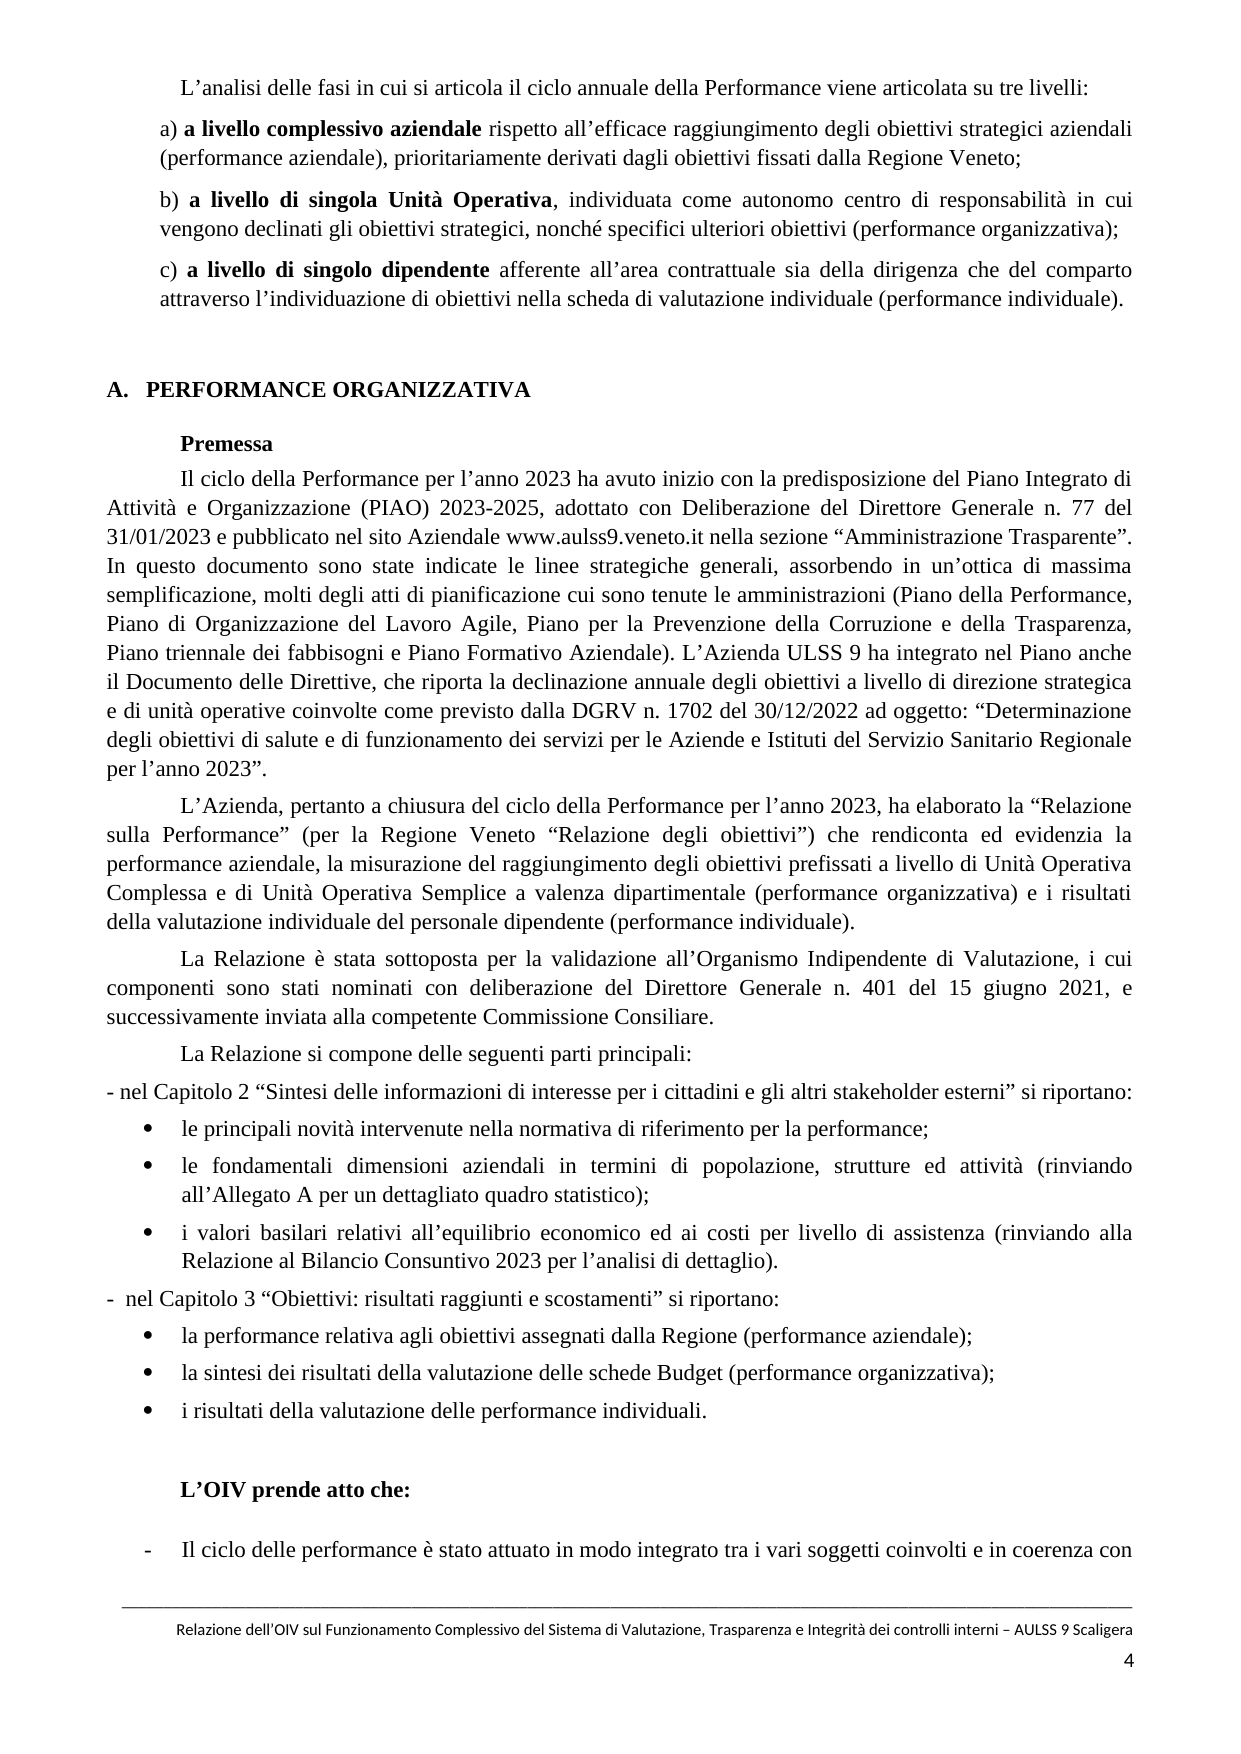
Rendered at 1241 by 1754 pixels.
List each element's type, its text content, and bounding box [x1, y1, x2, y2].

text Il ciclo della Performance per l’anno 2023 ha avuto inizio con la predisposizione del Piano Integrato di Attività e Organizzazione (PIAO) 2023-2025, adottato con Deliberazione del Direttore Generale n. 77 del 31/01/2023 e pubblicato nel sito Aziendale www.aulss9.veneto.it nella sezione “Amministrazione Trasparente”. In questo documento sono state indicate le linee strategiche generali, assorbendo in un’ottica di massima semplificazione, molti degli atti di pianificazione cui sono tenute le amministrazioni (Piano della Performance, Piano di Organizzazione del Lavoro Agile, Piano per la Prevenzione della Corruzione e della Trasparenza, Piano triennale dei fabbisogni e Piano Formativo Aziendale). L’Azienda ULSS 9 ha integrato nel Piano anche il Documento delle Direttive, che riporta la declinazione annuale degli obiettivi a livello di direzione strategica e di unità operative coinvolte come previsto dalla DGRV n. 1702 del 30/12/2022 ad oggetto: “Determinazione degli obiettivi di salute e di funzionamento dei servizi per le Aziende e Istituti del Servizio Sanitario Regionale per l’anno 2023”. [106, 465, 1134, 781]
text c) a livello di singolo dipendente afferente all’area contrattuale sia della dirigenza che del comparto attraverso l’individuazione di obiettivi nella scheda di valutazione individuale (performance individuale). [159, 256, 1134, 311]
list la performance relativa agli obiettivi assegnati dalla Regione (performance aziendale); [144, 1322, 1134, 1348]
text La Relazione si compone delle seguenti parti principali: [106, 1040, 1134, 1067]
text L’analisi delle fasi in cui si articola il ciclo annuale della Performance viene articolata su tre livelli: [106, 74, 1134, 100]
text Premessa [106, 431, 1134, 457]
list Il ciclo delle performance è stato attuato in modo integrato tra i vari soggetti coinvolti e in coerenza con [144, 1536, 1134, 1562]
list i valori basilari relativi all’equilibrio economico ed ai costi per livello di assistenza (rinviando alla Relazione al Bilancio Consuntivo 2023 per l’analisi di dettaglio). [144, 1218, 1134, 1274]
text - nel Capitolo 3 “Obiettivi: risultati raggiunti e scostamenti” si riportano: [106, 1285, 1134, 1311]
text a) a livello complessivo aziendale rispetto all’efficace raggiungimento degli obiettivi strategici aziendali (performance aziendale), prioritariamente derivati dagli obiettivi fissati dalla Regione Veneto; [159, 115, 1134, 171]
text - nel Capitolo 2 “Sintesi delle informazioni di interesse per i cittadini e gli altri stakeholder esterni” si riportano: [106, 1078, 1134, 1104]
list le fondamentali dimensioni aziendali in termini di popolazione, strutture ed attività (rinviando all’Allegato A per un dettagliato quadro statistico); [144, 1152, 1134, 1208]
subtitle A. PERFORMANCE ORGANIZZATIVA [106, 377, 1134, 403]
text L’Azienda, pertanto a chiusura del ciclo della Performance per l’anno 2023, ha elaborato la “Relazione sulla Performance” (per la Regione Veneto “Relazione degli obiettivi”) che rendiconta ed evidenzia la performance aziendale, la misurazione del raggiungimento degli obiettivi prefissati a livello di Unità Operativa Complessa e di Unità Operativa Semplice a valenza dipartimentale (performance organizzativa) e i risultati della valutazione individuale del personale dipendente (performance individuale). [106, 792, 1134, 934]
text La Relazione è stata sottoposta per la validazione all’Organismo Indipendente di Valutazione, i cui componenti sono stati nominati con deliberazione del Direttore Generale n. 401 del 15 giugno 2021, e successivamente inviata alla competente Commissione Consiliare. [106, 945, 1134, 1029]
list la sintesi dei risultati della valutazione delle schede Budget (performance organizzativa); [144, 1359, 1134, 1386]
list le principali novità intervenute nella normativa di riferimento per la performance; [144, 1115, 1134, 1141]
list i risultati della valutazione delle performance individuali. [144, 1397, 1134, 1423]
text L’OIV prende atto che: [106, 1476, 1134, 1502]
text b) a livello di singola Unità Operativa, individuata come autonomo centro di responsabilità in cui vengono declinati gli obiettivi strategici, nonché specifici ulteriori obiettivi (performance organizzativa); [159, 186, 1134, 241]
